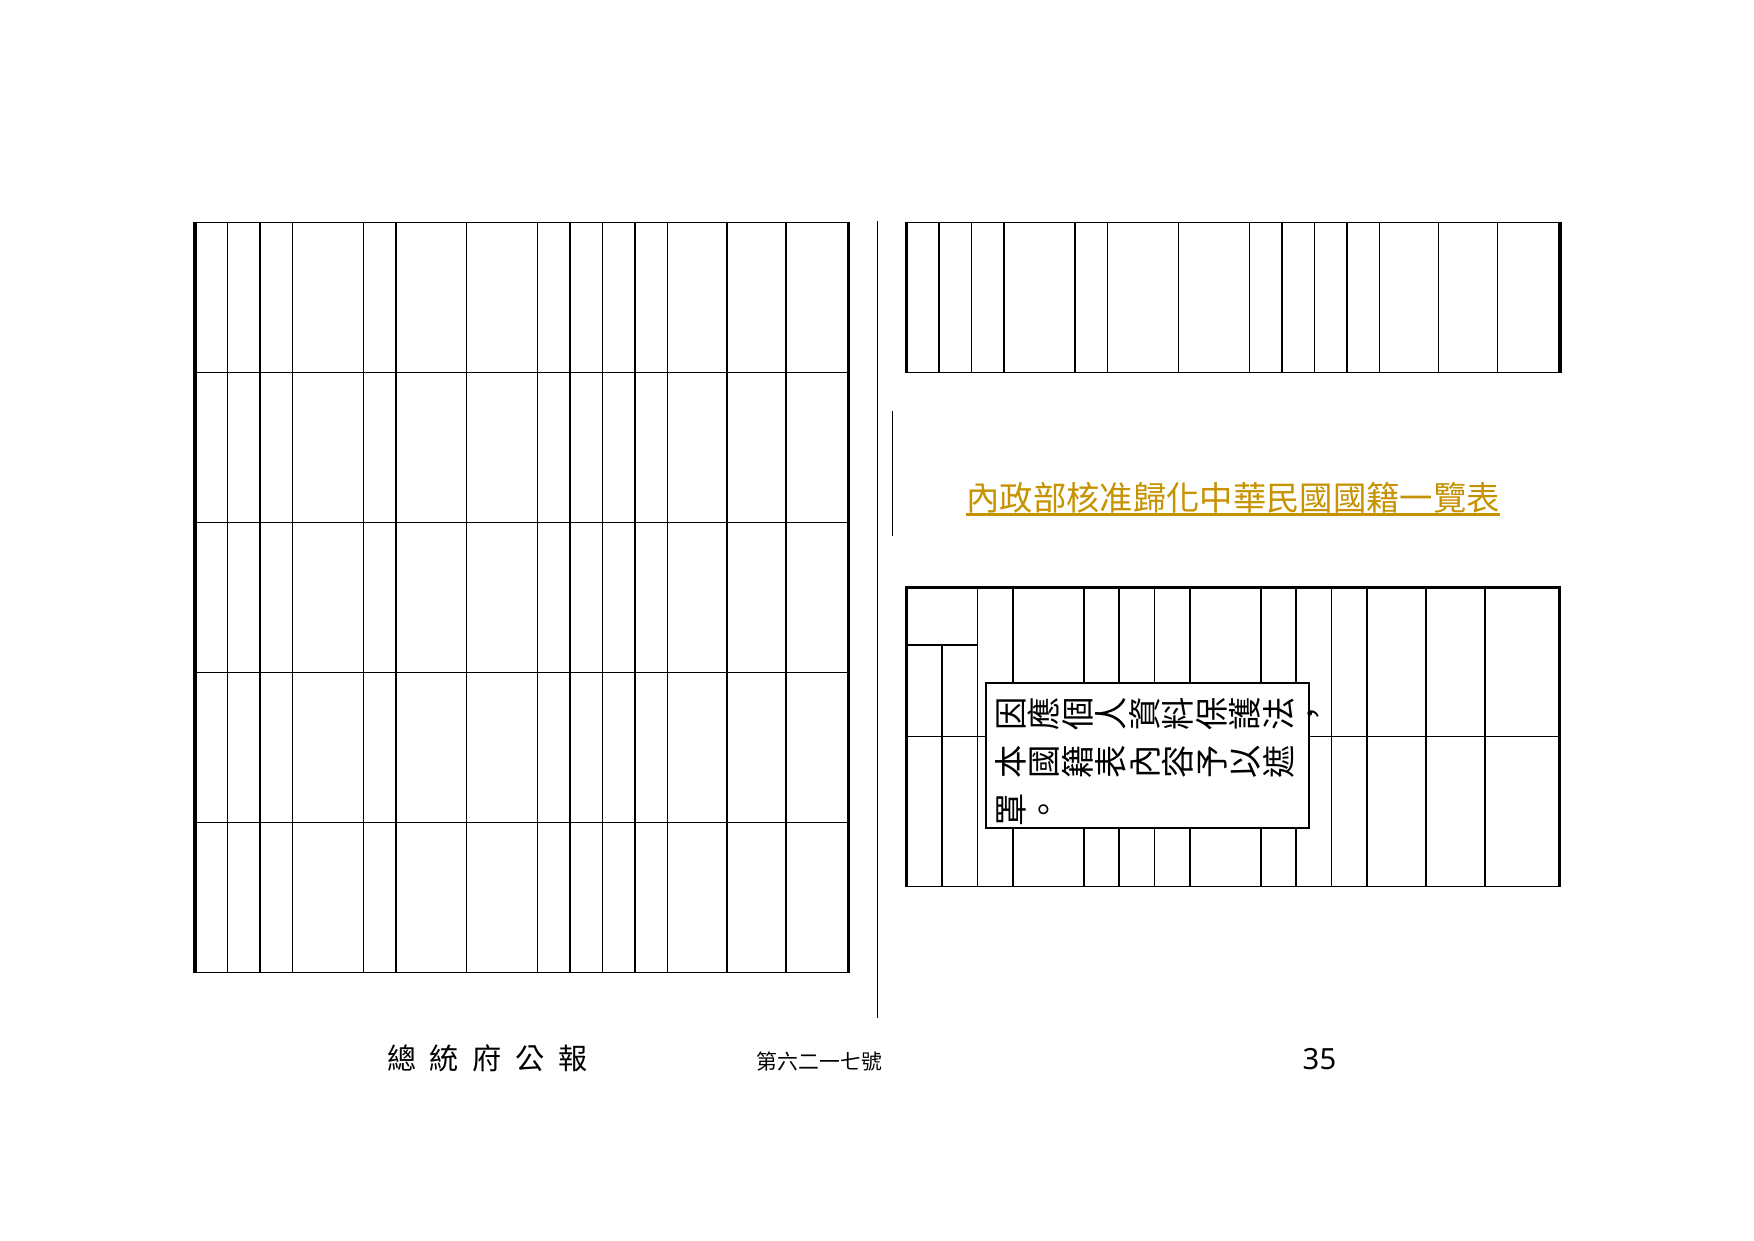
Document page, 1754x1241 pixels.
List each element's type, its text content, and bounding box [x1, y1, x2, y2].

table_cell [293, 223, 316, 372]
table_cell [197, 523, 227, 672]
table_cell [943, 737, 977, 886]
table_cell [1427, 737, 1456, 886]
table_cell [364, 523, 395, 672]
table_cell [1250, 223, 1281, 372]
table_cell [636, 373, 667, 522]
table_cell [443, 523, 466, 672]
table_cell [1283, 223, 1314, 372]
table_cell [1120, 829, 1154, 886]
table_cell [1439, 223, 1468, 372]
table_cell [728, 673, 756, 822]
table_cell [228, 823, 259, 972]
table_cell [467, 223, 490, 372]
table_cell [1202, 223, 1226, 372]
table_cell [1380, 223, 1409, 372]
table_cell [1498, 223, 1527, 372]
table_cell [816, 823, 847, 972]
table_cell [1456, 737, 1484, 886]
table_cell [603, 673, 634, 822]
table_cell [603, 373, 634, 522]
table_cell [419, 523, 443, 672]
table_cell [490, 523, 514, 672]
table_cell [1060, 829, 1083, 886]
table_cell [697, 373, 726, 522]
table_header [1120, 589, 1154, 682]
table_cell [668, 673, 697, 822]
table_cell [316, 223, 339, 372]
table_cell [443, 373, 466, 522]
table_cell [603, 523, 634, 672]
table_cell [1262, 829, 1295, 886]
table_cell [467, 523, 490, 672]
table_cell [538, 673, 569, 822]
table_cell [1108, 223, 1131, 372]
table_cell [490, 223, 514, 372]
text 內政部核准歸化中華民國國籍一覽表 [907, 411, 1559, 536]
table_cell [697, 223, 726, 372]
table_header [1014, 589, 1083, 682]
table_cell [668, 373, 697, 522]
table_cell [1155, 829, 1189, 886]
table_cell [364, 373, 395, 522]
table_cell [397, 823, 419, 972]
table_cell [571, 673, 602, 822]
table_cell [1409, 223, 1438, 372]
table_cell [538, 373, 569, 522]
table_cell [197, 673, 227, 822]
table_header [1155, 589, 1189, 682]
table_header [1262, 589, 1295, 682]
table_cell [728, 823, 756, 972]
table_cell [1527, 223, 1558, 372]
table_cell [538, 223, 569, 372]
table_cell [467, 673, 490, 822]
table_cell [697, 823, 726, 972]
table_cell [467, 373, 490, 522]
table_cell [538, 523, 569, 672]
table_cell [728, 523, 756, 672]
table_cell [1226, 223, 1249, 372]
table_cell [1028, 223, 1051, 372]
table_cell [228, 673, 259, 822]
table_cell [728, 373, 756, 522]
table_cell [443, 223, 466, 372]
table_cell [636, 523, 667, 672]
table_cell [1085, 829, 1118, 886]
table_cell [787, 373, 816, 522]
table_cell [419, 373, 443, 522]
table_cell [514, 373, 537, 522]
table_cell [261, 373, 292, 522]
table_cell [908, 223, 938, 372]
table_cell [316, 373, 339, 522]
table_cell [228, 223, 259, 372]
table_cell [756, 823, 785, 972]
table_cell [787, 673, 816, 822]
table_header [1297, 589, 1331, 736]
table_cell [293, 673, 316, 822]
table_cell [1468, 223, 1497, 372]
table_cell [514, 523, 537, 672]
table_cell [316, 823, 339, 972]
table_cell [1297, 737, 1331, 886]
table_cell [340, 823, 363, 972]
table_cell [419, 823, 443, 972]
table_cell [1214, 829, 1237, 886]
table_cell [603, 223, 634, 372]
table_cell [340, 373, 363, 522]
table_cell [816, 523, 847, 672]
table_header [1332, 589, 1366, 736]
table_cell [1036, 829, 1060, 886]
table_cell [419, 223, 443, 372]
table_cell [261, 223, 292, 372]
table_cell [697, 523, 726, 672]
table_cell [972, 223, 1003, 372]
table_cell [697, 673, 726, 822]
table_cell [490, 673, 514, 822]
table_cell [293, 523, 316, 672]
table_cell [1237, 829, 1260, 886]
table_cell [364, 223, 395, 372]
table_cell [668, 823, 697, 972]
table_cell [340, 673, 363, 822]
table_cell [197, 823, 227, 972]
table_cell [636, 673, 667, 822]
table_cell [1005, 223, 1028, 372]
table_cell [943, 646, 977, 736]
table_header [1486, 589, 1558, 736]
table_cell [397, 373, 419, 522]
table_cell [197, 223, 227, 372]
table_cell [340, 523, 363, 672]
table_cell [1332, 737, 1366, 886]
table_cell [787, 223, 816, 372]
table_cell [1486, 737, 1558, 886]
table_cell [1315, 223, 1346, 372]
table_cell [538, 823, 569, 972]
table_cell [908, 646, 941, 736]
table_cell [1191, 829, 1213, 886]
table_cell [668, 223, 697, 372]
table_cell [1368, 737, 1396, 886]
table_cell [636, 823, 667, 972]
table_cell [787, 823, 816, 972]
table_cell [514, 673, 537, 822]
table_cell [1348, 223, 1379, 372]
table_cell [261, 673, 292, 822]
table_cell [490, 823, 514, 972]
table_cell [908, 737, 941, 886]
table_cell [197, 373, 227, 522]
table_cell [316, 673, 339, 822]
table_cell [316, 523, 339, 672]
table_cell [603, 823, 634, 972]
table_cell [397, 223, 419, 372]
table_cell [816, 373, 847, 522]
table_cell [571, 823, 602, 972]
table_cell [668, 523, 697, 672]
table_cell [443, 823, 466, 972]
table_cell [636, 223, 667, 372]
table_cell [419, 673, 443, 822]
table_cell [940, 223, 971, 372]
table_cell [816, 223, 847, 372]
table_cell [293, 373, 316, 522]
table_cell [397, 523, 419, 672]
table_cell [228, 523, 259, 672]
table_cell [364, 823, 395, 972]
table_header [1085, 589, 1118, 682]
table_cell [261, 523, 292, 672]
table_header [1191, 589, 1260, 682]
table_cell [364, 673, 395, 822]
table_cell [1179, 223, 1202, 372]
table_cell [787, 523, 816, 672]
table_cell [1131, 223, 1155, 372]
table_cell [514, 223, 537, 372]
table_cell [728, 223, 756, 372]
table_header [908, 589, 977, 644]
table_cell [261, 823, 292, 972]
table_cell [756, 373, 785, 522]
table_header [978, 589, 1012, 736]
table_header [1368, 589, 1425, 736]
table_header [1427, 589, 1484, 736]
table_cell [228, 373, 259, 522]
table_cell [571, 523, 602, 672]
table_cell [340, 223, 363, 372]
table_cell [514, 823, 537, 972]
table_cell [756, 673, 785, 822]
table_cell [978, 737, 1012, 886]
table_cell [467, 823, 490, 972]
table_cell [1051, 223, 1074, 372]
table_cell [816, 673, 847, 822]
table_cell [397, 673, 419, 822]
table_cell [1155, 223, 1178, 372]
table_cell [1014, 829, 1036, 886]
table_cell [443, 673, 466, 822]
table_cell [293, 823, 316, 972]
table_cell [756, 523, 785, 672]
table_cell [490, 373, 514, 522]
table_cell [756, 223, 785, 372]
table_cell [571, 223, 602, 372]
table_cell [571, 373, 602, 522]
table_cell [1396, 737, 1425, 886]
table_cell [1076, 223, 1107, 372]
